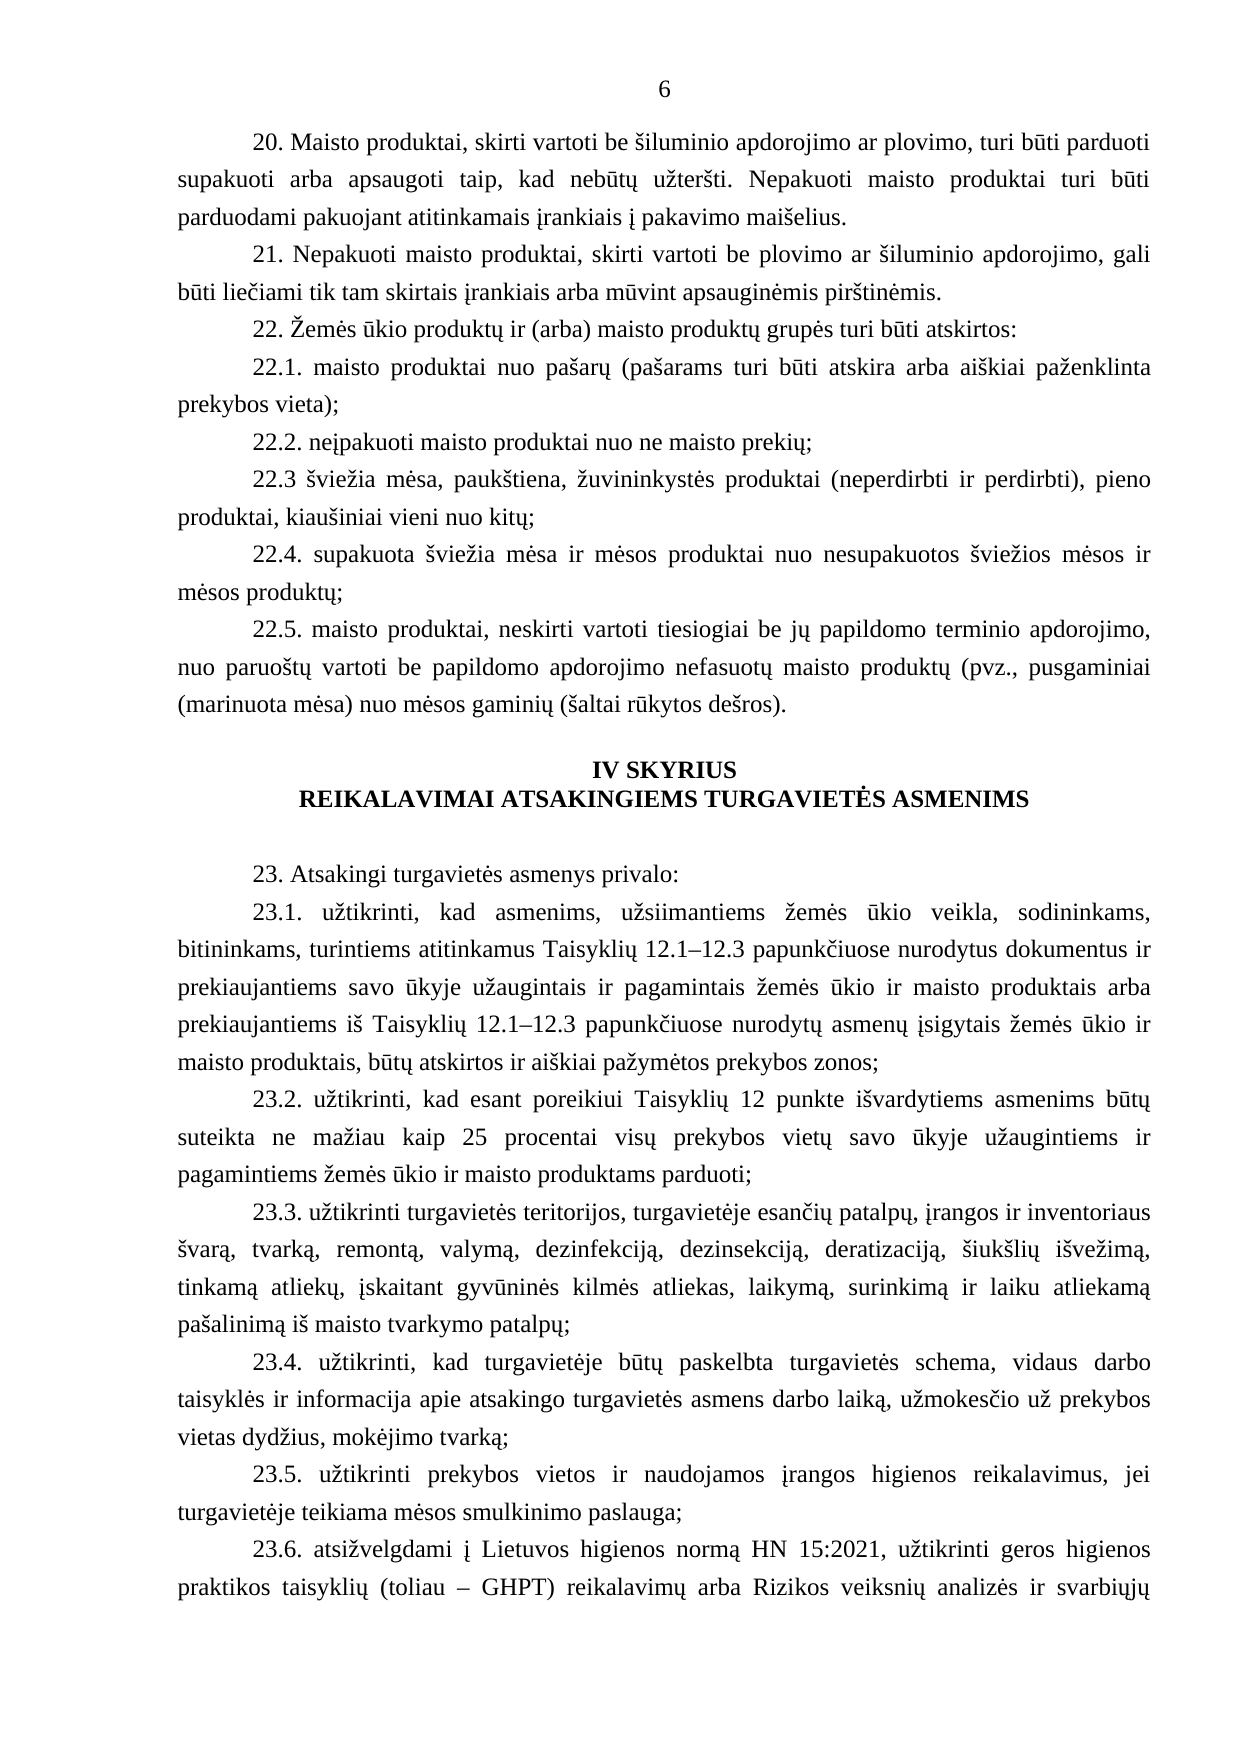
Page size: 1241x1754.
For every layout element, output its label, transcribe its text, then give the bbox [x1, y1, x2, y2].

text 20. Maisto produktai, skirti vartoti be šiluminio apdorojimo ar plovimo, turi būti parduoti supakuoti arba apsaugoti taip, kad nebūtų užteršti. Nepakuoti maisto produktai turi būti parduodami pakuojant atitinkamais įrankiais į pakavimo maišelius. [177, 118, 1152, 231]
text 23.3. užtikrinti turgavietės teritorijos, turgavietėje esančių patalpų, įrangos ir inventoriaus švarą, tvarką, remontą, valymą, dezinfekciją, dezinsekciją, deratizaciją, šiukšlių išvežimą, tinkamą atliekų, įskaitant gyvūninės kilmės atliekas, laikymą, surinkimą ir laiku atliekamą pašalinimą iš maisto tvarkymo patalpų; [177, 1188, 1152, 1338]
text 23.4. užtikrinti, kad turgavietėje būtų paskelbta turgavietės schema, vidaus darbo taisyklės ir informacija apie atsakingo turgavietės asmens darbo laiką, užmokesčio už prekybos vietas dydžius, mokėjimo tvarką; [177, 1338, 1152, 1451]
text 23.5. užtikrinti prekybos vietos ir naudojamos įrangos higienos reikalavimus, jei turgavietėje teikiama mėsos smulkinimo paslauga; [177, 1451, 1152, 1526]
text 23. Atsakingi turgavietės asmenys privalo: [177, 851, 1152, 888]
text 22.5. maisto produktai, neskirti vartoti tiesiogiai be jų papildomo terminio apdorojimo, nuo paruoštų vartoti be papildomo apdorojimo nefasuotų maisto produktų (pvz., pusgaminiai (marinuota mėsa) nuo mėsos gaminių (šaltai rūkytos dešros). [177, 606, 1152, 718]
text 22.4. supakuota šviežia mėsa ir mėsos produktai nuo nesupakuotos šviežios mėsos ir mėsos produktų; [177, 531, 1152, 606]
text 23.2. užtikrinti, kad esant poreikiui Taisyklių 12 punkte išvardytiems asmenims būtų suteikta ne mažiau kaip 25 procentai visų prekybos vietų savo ūkyje užaugintiems ir pagamintiems žemės ūkio ir maisto produktams parduoti; [177, 1076, 1152, 1188]
text 23.1. užtikrinti, kad asmenims, užsiimantiems žemės ūkio veikla, sodininkams, bitininkams, turintiems atitinkamus Taisyklių 12.1–12.3 papunkčiuose nurodytus dokumentus ir prekiaujantiems savo ūkyje užaugintais ir pagamintais žemės ūkio ir maisto produktais arba prekiaujantiems iš Taisyklių 12.1–12.3 papunkčiuose nurodytų asmenų įsigytais žemės ūkio ir maisto produktais, būtų atskirtos ir aiškiai pažymėtos prekybos zonos; [177, 888, 1152, 1076]
text 22.2. neįpakuoti maisto produktai nuo ne maisto prekių; [177, 418, 1152, 456]
text 22.1. maisto produktai nuo pašarų (pašarams turi būti atskira arba aiškiai paženklinta prekybos vieta); [177, 343, 1152, 418]
text 21. Nepakuoti maisto produktai, skirti vartoti be plovimo ar šiluminio apdorojimo, gali būti liečiami tik tam skirtais įrankiais arba mūvint apsauginėmis pirštinėmis. [177, 231, 1152, 306]
text 23.6. atsižvelgdami į Lietuvos higienos normą HN 15:2021, užtikrinti geros higienos praktikos taisyklių (toliau – GHPT) reikalavimų arba Rizikos veiksnių analizės ir svarbiųjų [177, 1526, 1152, 1601]
text REIKALAVIMAI ATSAKINGIEMS TURGAVIETĖS ASMENIMS [177, 784, 1152, 813]
text IV SKYRIUS [177, 756, 1152, 784]
text 22. Žemės ūkio produktų ir (arba) maisto produktų grupės turi būti atskirtos: [177, 306, 1152, 343]
text 22.3 šviežia mėsa, paukštiena, žuvininkystės produktai (neperdirbti ir perdirbti), pieno produktai, kiaušiniai vieni nuo kitų; [177, 456, 1152, 531]
